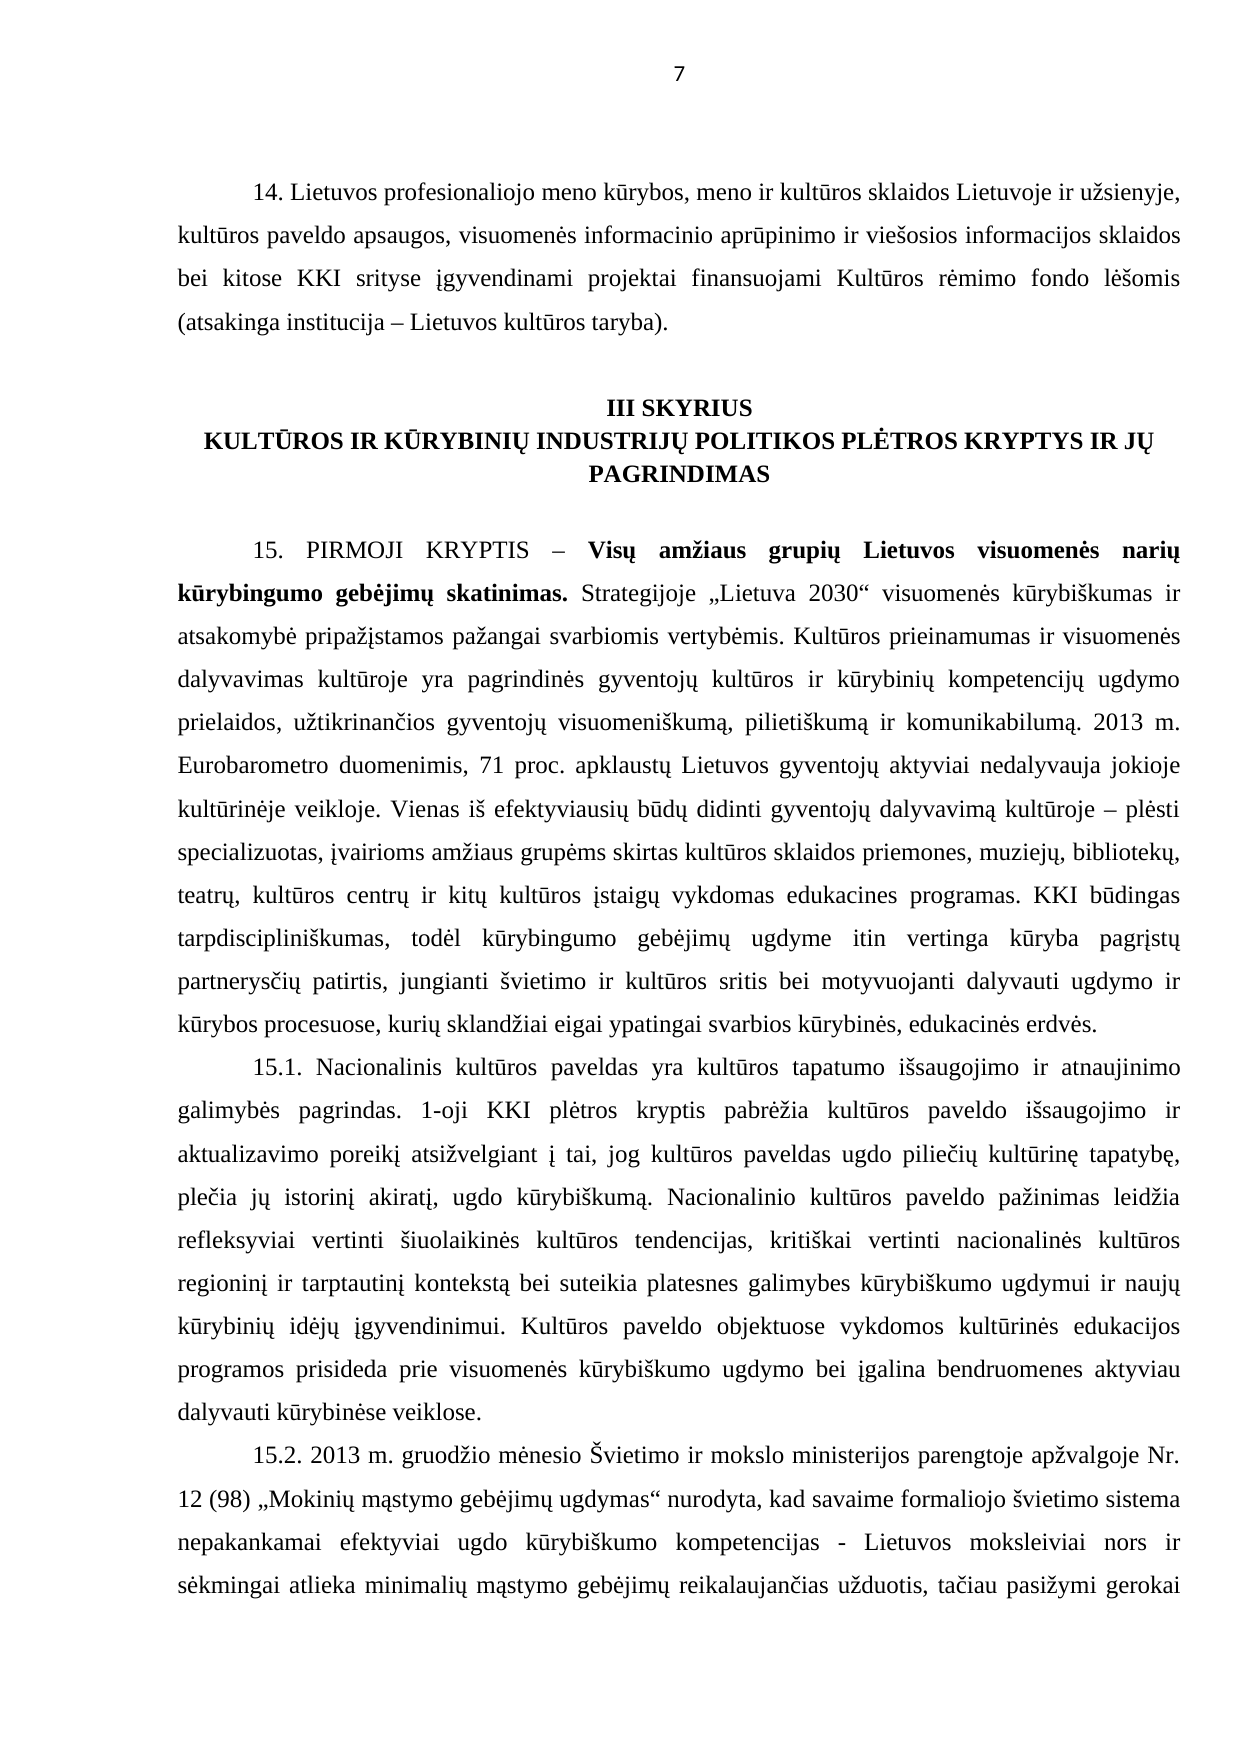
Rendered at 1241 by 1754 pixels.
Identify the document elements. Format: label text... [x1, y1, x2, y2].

text 15. PIRMOJI KRYPTIS – Visų amžiaus grupių Lietuvos visuomenės narių kūrybingumo gebėjimų skatinimas. Strategijoje „Lietuva 2030“ visuomenės kūrybiškumas ir atsakomybė pripažįstamos pažangai svarbiomis vertybėmis. Kultūros prieinamumas ir visuomenės dalyvavimas kultūroje yra pagrindinės gyventojų kultūros ir kūrybinių kompetencijų ugdymo prielaidos, užtikrinančios gyventojų visuomeniškumą, pilietiškumą ir komunikabilumą. 2013 m. Eurobarometro duomenimis, 71 proc. apklaustų Lietuvos gyventojų aktyviai nedalyvauja jokioje kultūrinėje veikloje. Vienas iš efektyviausių būdų didinti gyventojų dalyvavimą kultūroje – plėsti specializuotas, įvairioms amžiaus grupėms skirtas kultūros sklaidos priemones, muziejų, bibliotekų, teatrų, kultūros centrų ir kitų kultūros įstaigų vykdomas edukacines programas. KKI būdingas tarpdiscipliniškumas, todėl kūrybingumo gebėjimų ugdyme itin vertinga kūryba pagrįstų partnerysčių patirtis, jungianti švietimo ir kultūros sritis bei motyvuojanti dalyvauti ugdymo ir kūrybos procesuose, kurių sklandžiai eigai ypatingai svarbios kūrybinės, edukacinės erdvės. [177, 535, 1181, 1038]
text 15.1. Nacionalinis kultūros paveldas yra kultūros tapatumo išsaugojimo ir atnaujinimo galimybės pagrindas. 1-oji KKI plėtros kryptis pabrėžia kultūros paveldo išsaugojimo ir aktualizavimo poreikį atsižvelgiant į tai, jog kultūros paveldas ugdo piliečių kultūrinę tapatybę, plečia jų istorinį akiratį, ugdo kūrybiškumą. Nacionalinio kultūros paveldo pažinimas leidžia refleksyviai vertinti šiuolaikinės kultūros tendencijas, kritiškai vertinti nacionalinės kultūros regioninį ir tarptautinį kontekstą bei suteikia platesnes galimybes kūrybiškumo ugdymui ir naujų kūrybinių idėjų įgyvendinimui. Kultūros paveldo objektuose vykdomos kultūrinės edukacijos programos prisideda prie visuomenės kūrybiškumo ugdymo bei įgalina bendruomenes aktyviau dalyvauti kūrybinėse veiklose. [177, 1052, 1181, 1426]
text 14. Lietuvos profesionaliojo meno kūrybos, meno ir kultūros sklaidos Lietuvoje ir užsienyje, kultūros paveldo apsaugos, visuomenės informacinio aprūpinimo ir viešosios informacijos sklaidos bei kitose KKI srityse įgyvendinami projektai finansuojami Kultūros rėmimo fondo lėšomis (atsakinga institucija – Lietuvos kultūros taryba). [177, 177, 1181, 335]
text KULTŪROS IR KŪRYBINIŲ INDUSTRIJŲ POLITIKOS PLĖTROS KRYPTYS IR JŲ PAGRINDIMAS [177, 426, 1181, 488]
text III SKYRIUS [177, 393, 1181, 422]
text 15.2. 2013 m. gruodžio mėnesio Švietimo ir mokslo ministerijos parengtoje apžvalgoje Nr. 12 (98) „Mokinių mąstymo gebėjimų ugdymas“ nurodyta, kad savaime formaliojo švietimo sistema nepakankamai efektyviai ugdo kūrybiškumo kompetencijas - Lietuvos moksleiviai nors ir sėkmingai atlieka minimalių mąstymo gebėjimų reikalaujančias užduotis, tačiau pasižymi gerokai [177, 1441, 1181, 1599]
